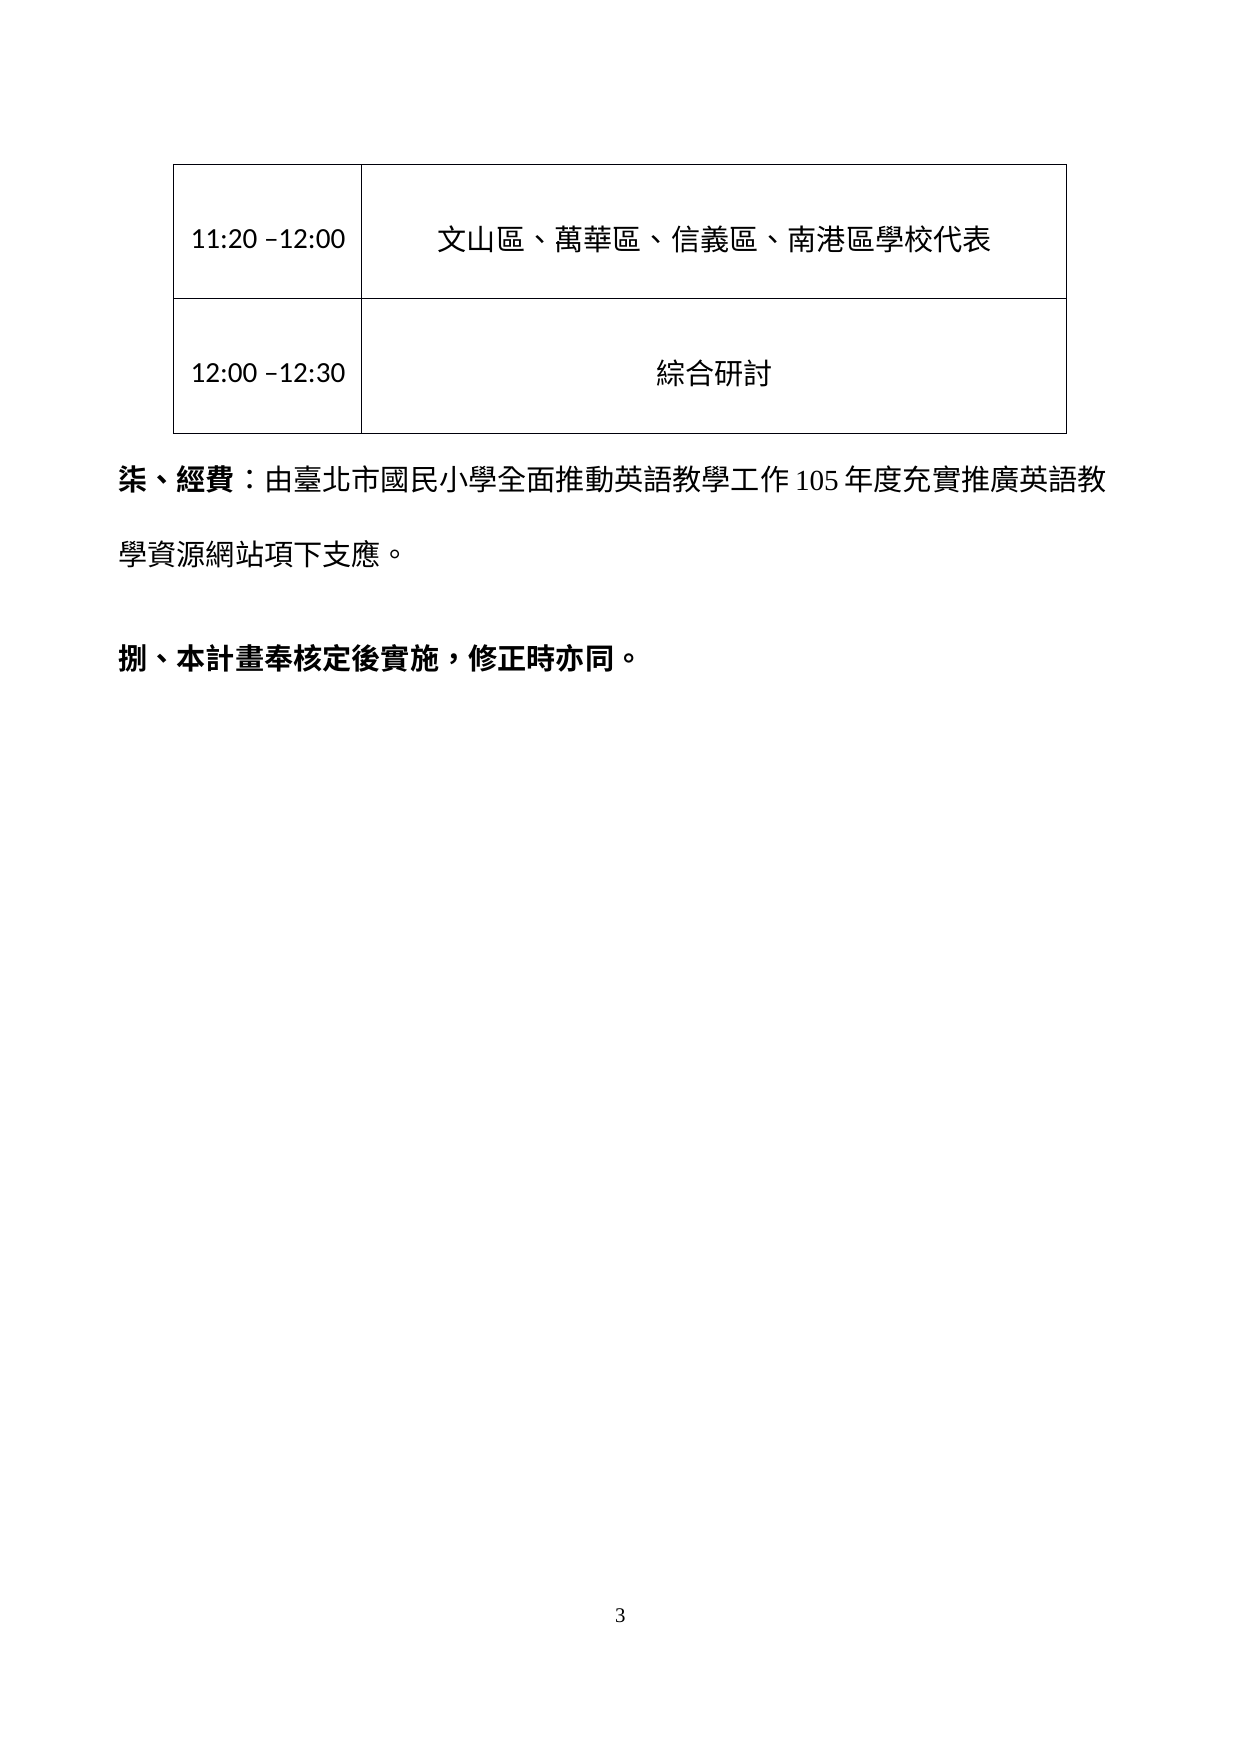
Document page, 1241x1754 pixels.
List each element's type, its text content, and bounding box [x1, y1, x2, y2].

table_cell 文山區、萬華區、信義區、南港區學校代表 [362, 165, 1066, 298]
text 捌、本計畫奉核定後實施，修正時亦同。 [118, 613, 1122, 688]
table_cell 12:00 –12:30 [174, 299, 361, 432]
table_cell 11:20 –12:00 [174, 165, 361, 298]
table_cell 綜合研討 [362, 299, 1066, 432]
subtitle 柒、經費：由臺北市國民小學全面推動英語教學工作105年度充實推廣英語教學資源網站項下支應。 [118, 433, 1122, 583]
